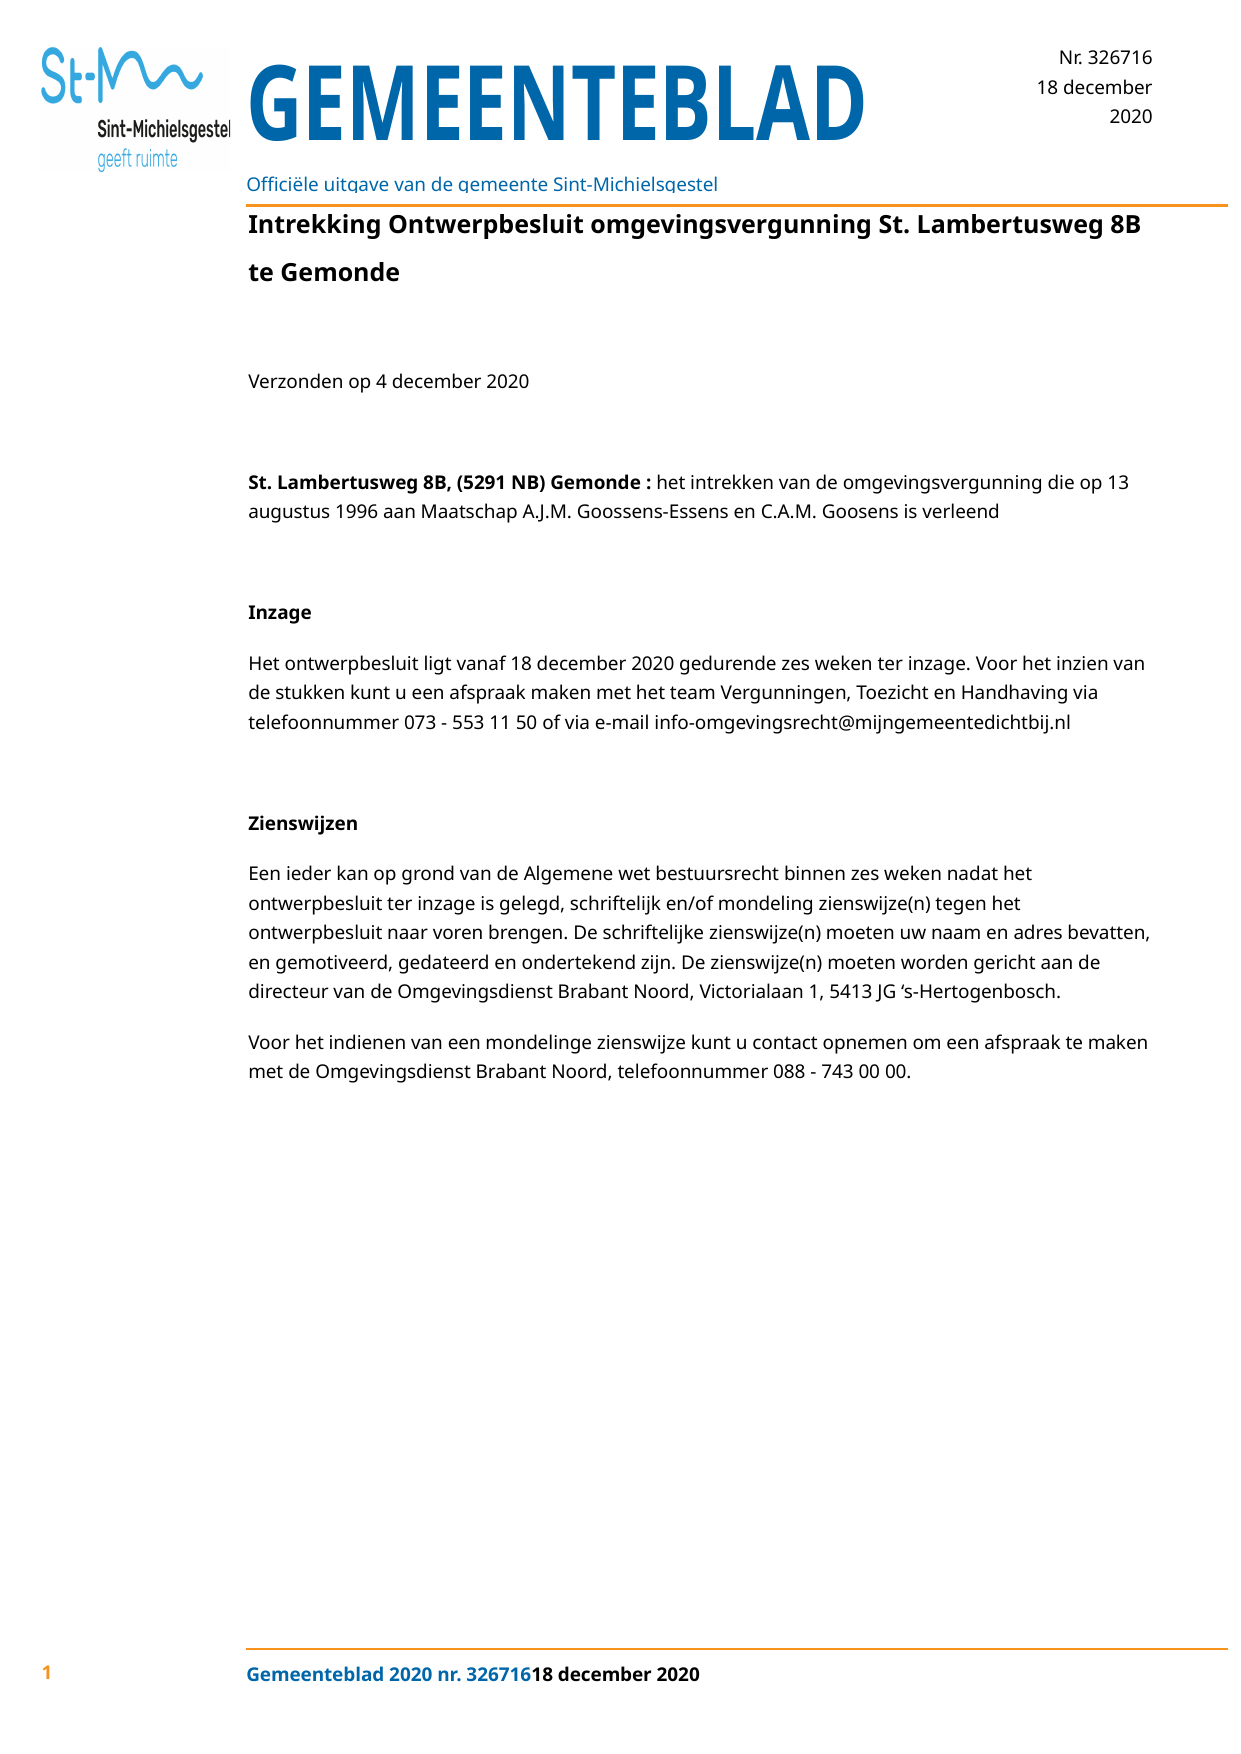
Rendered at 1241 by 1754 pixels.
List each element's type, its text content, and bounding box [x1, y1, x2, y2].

text Inzage [248, 599, 1152, 625]
text Voor het indienen van een mondelinge zienswijze kunt u contact opnemen om een afspraak te maken met de Omgevingsdienst Brabant Noord, telefoonnummer 088 - 743 00 00. [248, 1029, 1152, 1084]
text Een ieder kan op grond van de Algemene wet bestuursrecht binnen zes weken nadat het ontwerpbesluit ter inzage is gelegd, schriftelijk en/of mondeling zienswijze(n) tegen het ontwerpbesluit naar voren brengen. De schriftelijke zienswijze(n) moeten uw naam en adres bevatten, en gemotiveerd, gedateerd en ondertekend zijn. De zienswijze(n) moeten worden gericht aan de directeur van de Omgevingsdienst Brabant Noord, Victorialaan 1, 5413 JG ‘s-Hertogenbosch. [248, 860, 1152, 1004]
picture [41, 47, 231, 172]
text Het ontwerpbesluit ligt vanaf 18 december 2020 gedurende zes weken ter inzage. Voor het inzien van de stukken kunt u een afspraak maken met het team Vergunningen, Toezicht en Handhaving via telefoonnummer 073 - 553 11 50 of via e-mail info-omgevingsrecht@mijngemeentedichtbij.nl [248, 650, 1152, 735]
text St. Lambertusweg 8B, (5291 NB) Gemonde : het intrekken van de omgevingsvergunning die op 13 augustus 1996 aan Maatschap A.J.M. Goossens-Essens en C.A.M. Goosens is verleend [248, 469, 1152, 524]
text Intrekking Ontwerpbesluit omgevingsvergunning St. Lambertusweg 8B te Gemonde [248, 207, 1152, 288]
text Verzonden op 4 december 2020 [248, 368, 1152, 394]
text Zienswijzen [248, 810, 1152, 836]
